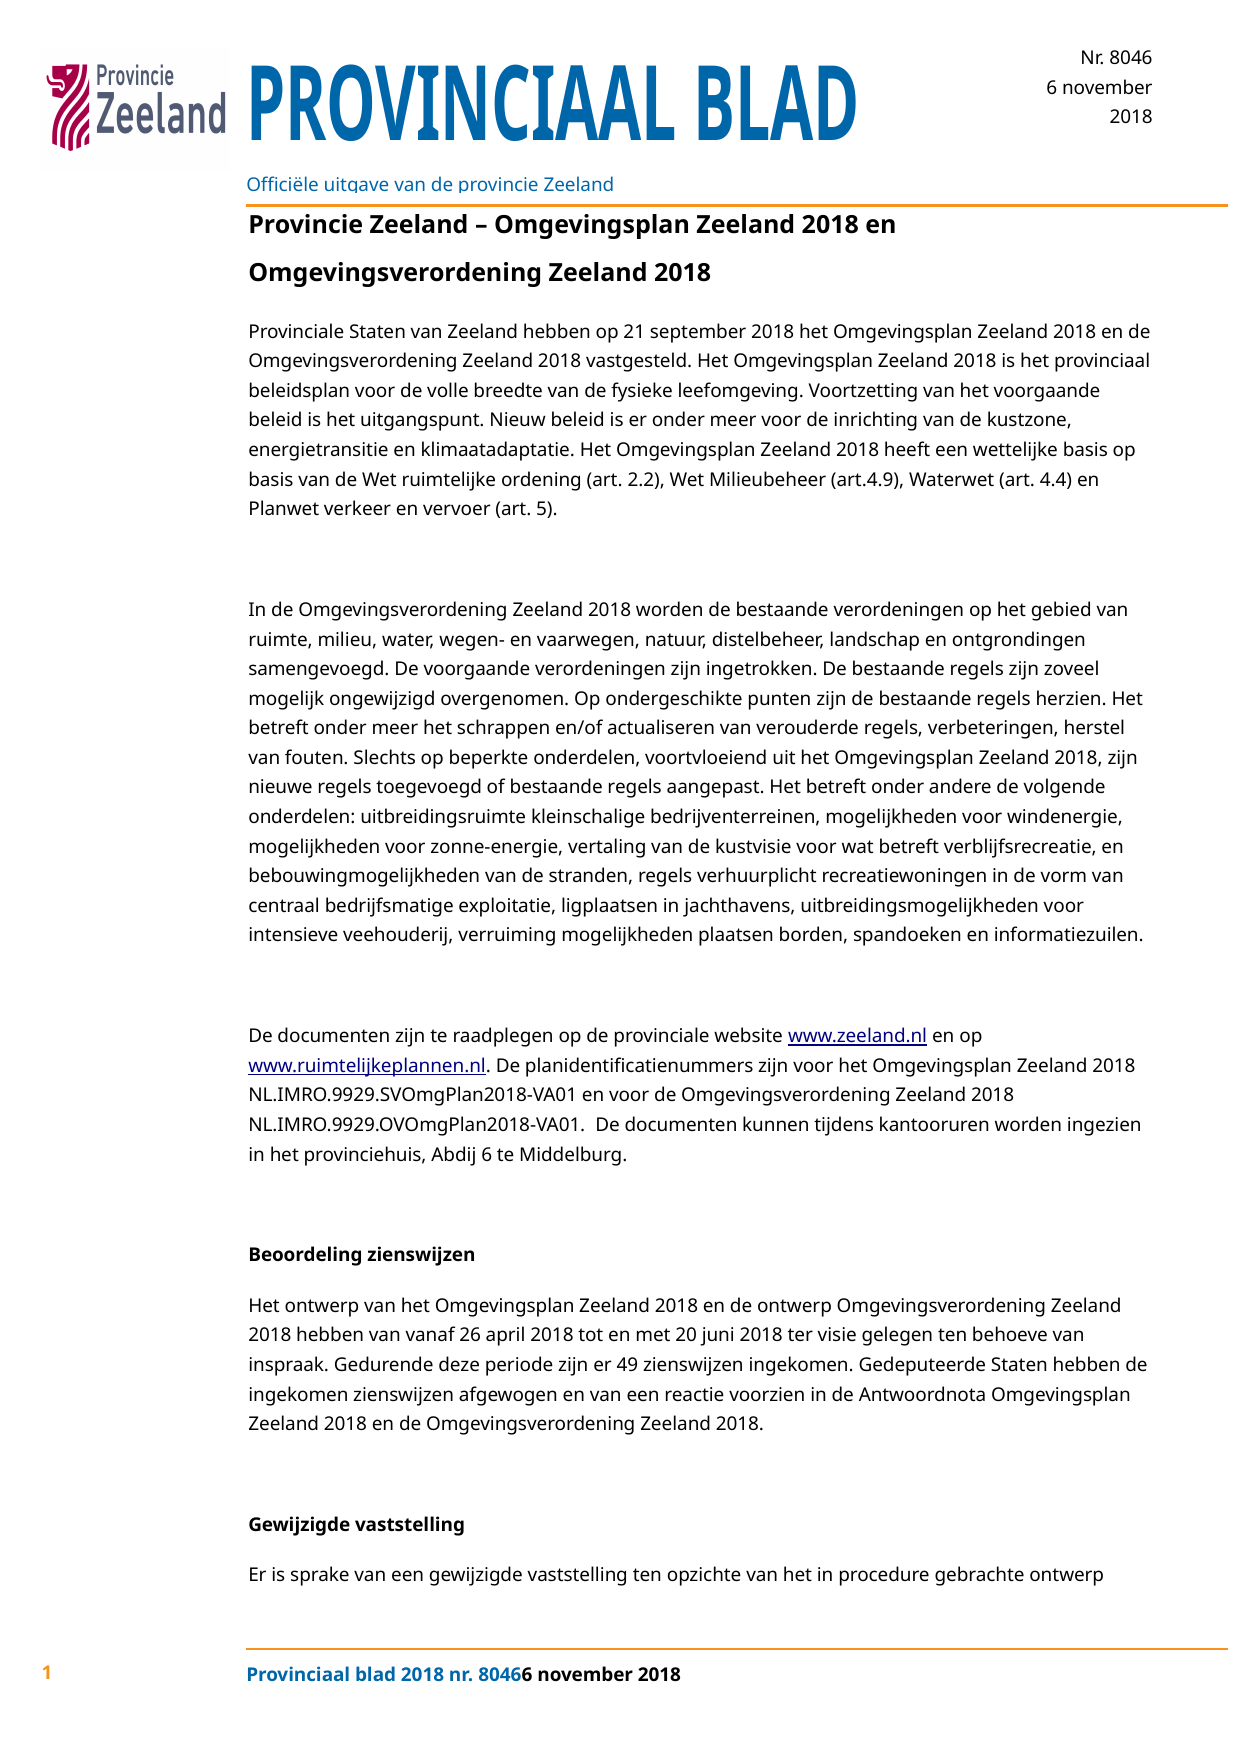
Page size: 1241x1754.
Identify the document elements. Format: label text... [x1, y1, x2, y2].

picture [41, 47, 231, 172]
text De documenten zijn te raadplegen op de provinciale website www.zeeland.nl en op www.ruimtelijkeplannen.nl. De planidentificatienummers zijn voor het Omgevingsplan Zeeland 2018 NL.IMRO.9929.SVOmgPlan2018-VA01 en voor de Omgevingsverordening Zeeland 2018 NL.IMRO.9929.OVOmgPlan2018-VA01. De documenten kunnen tijdens kantooruren worden ingezien in het provinciehuis, Abdij 6 te Middelburg. [248, 1022, 1152, 1167]
text Beoordeling zienswijzen [248, 1242, 1152, 1267]
text Provincie Zeeland – Omgevingsplan Zeeland 2018 en Omgevingsverordening Zeeland 2018 [248, 207, 1152, 288]
text In de Omgevingsverordening Zeeland 2018 worden de bestaande verordeningen op het gebied van ruimte, milieu, water, wegen- en vaarwegen, natuur, distelbeheer, landschap en ontgrondingen samengevoegd. De voorgaande verordeningen zijn ingetrokken. De bestaande regels zijn zoveel mogelijk ongewijzigd overgenomen. Op ondergeschikte punten zijn de bestaande regels herzien. Het betreft onder meer het schrappen en/of actualiseren van verouderde regels, verbeteringen, herstel van fouten. Slechts op beperkte onderdelen, voortvloeiend uit het Omgevingsplan Zeeland 2018, zijn nieuwe regels toegevoegd of bestaande regels aangepast. Het betreft onder andere de volgende onderdelen: uitbreidingsruimte kleinschalige bedrijventerreinen, mogelijkheden voor windenergie, mogelijkheden voor zonne-energie, vertaling van de kustvisie voor wat betreft verblijfsrecreatie, en bebouwingmogelijkheden van de stranden, regels verhuurplicht recreatiewoningen in de vorm van centraal bedrijfsmatige exploitatie, ligplaatsen in jachthavens, uitbreidingsmogelijkheden voor intensieve veehouderij, verruiming mogelijkheden plaatsen borden, spandoeken en informatiezuilen. [248, 596, 1152, 947]
text Het ontwerp van het Omgevingsplan Zeeland 2018 en de ontwerp Omgevingsverordening Zeeland 2018 hebben van vanaf 26 april 2018 tot en met 20 juni 2018 ter visie gelegen ten behoeve van inspraak. Gedurende deze periode zijn er 49 zienswijzen ingekomen. Gedeputeerde Staten hebben de ingekomen zienswijzen afgewogen en van een reactie voorzien in de Antwoordnota Omgevingsplan Zeeland 2018 en de Omgevingsverordening Zeeland 2018. [248, 1292, 1152, 1436]
text Er is sprake van een gewijzigde vaststelling ten opzichte van het in procedure gebrachte ontwerp [248, 1562, 1152, 1587]
text Gewijzigde vaststelling [248, 1511, 1152, 1537]
text Provinciale Staten van Zeeland hebben op 21 september 2018 het Omgevingsplan Zeeland 2018 en de Omgevingsverordening Zeeland 2018 vastgesteld. Het Omgevingsplan Zeeland 2018 is het provinciaal beleidsplan voor de volle breedte van de fysieke leefomgeving. Voortzetting van het voorgaande beleid is het uitgangspunt. Nieuw beleid is er onder meer voor de inrichting van de kustzone, energietransitie en klimaatadaptatie. Het Omgevingsplan Zeeland 2018 heeft een wettelijke basis op basis van de Wet ruimtelijke ordening (art. 2.2), Wet Milieubeheer (art.4.9), Waterwet (art. 4.4) en Planwet verkeer en vervoer (art. 5). [248, 318, 1152, 521]
